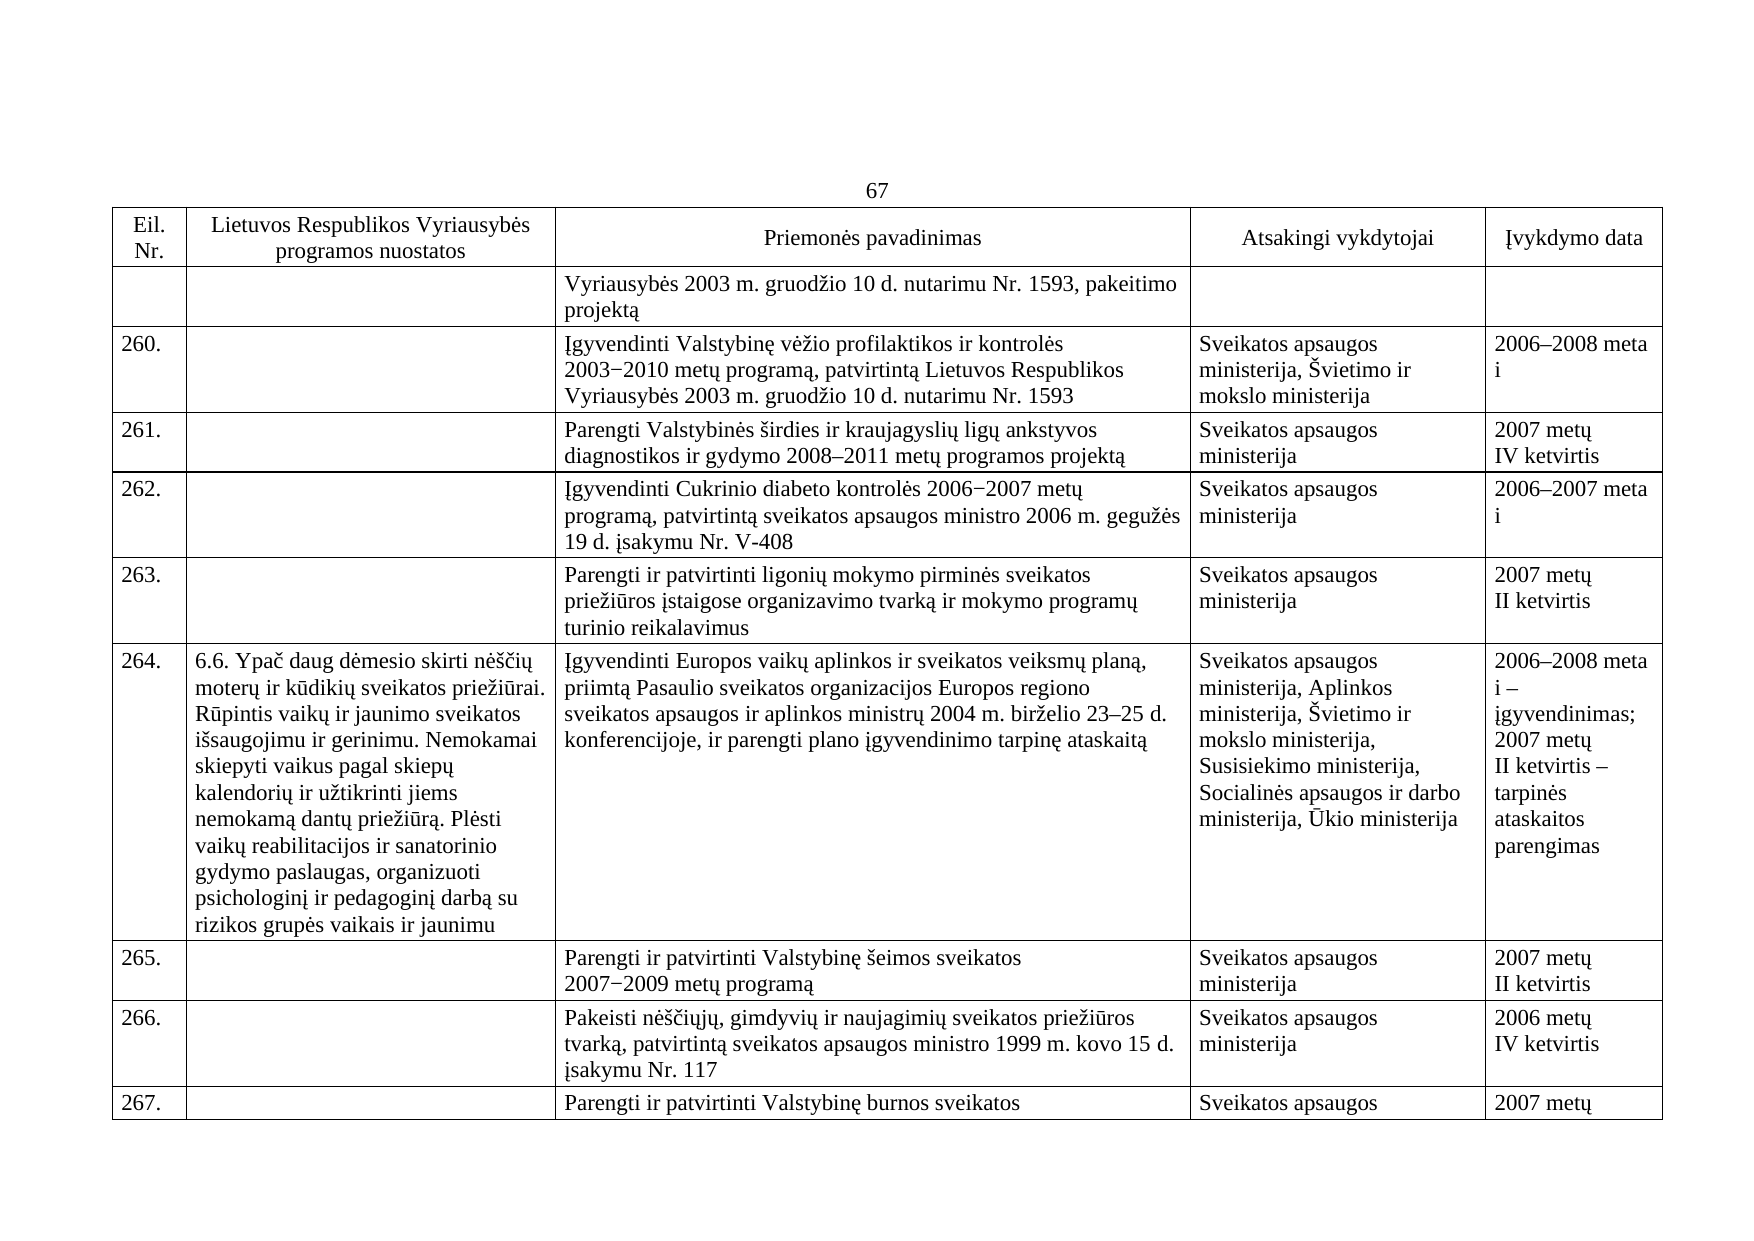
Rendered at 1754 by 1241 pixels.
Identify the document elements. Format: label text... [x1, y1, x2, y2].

table_cell [187, 1001, 555, 1086]
table_cell [113, 267, 186, 326]
table_header Įvykdymo data [1486, 208, 1662, 266]
table_cell Parengti ir patvirtinti Valstybinę burnos sveikatos [556, 1087, 1190, 1119]
table_cell Sveikatos apsaugos ministerija, Švietimo ir mokslo ministerija [1191, 327, 1485, 412]
table_cell [187, 473, 555, 557]
table_cell 263. [113, 558, 186, 643]
table_cell Įgyvendinti Valstybinę vėžio profilaktikos ir kontrolės 2003−2010 metų programą, patvirtintą Lietuvos Respublikos Vyriausybės 2003 m. gruodžio 10 d. nutarimu Nr. 1593 [556, 327, 1190, 412]
table_header Atsakingi vykdytojai [1191, 208, 1485, 266]
table_cell [1486, 267, 1662, 326]
table_cell Sveikatos apsaugos ministerija [1191, 1001, 1485, 1086]
table_cell [1191, 267, 1485, 326]
table_cell 260. [113, 327, 186, 412]
table_cell 264. [113, 644, 186, 940]
table_cell 2007 metų II ketvirtis [1486, 558, 1662, 643]
table_cell Sveikatos apsaugos [1191, 1087, 1485, 1119]
table_header Eil. Nr. [113, 208, 186, 266]
table_cell Įgyvendinti Cukrinio diabeto kontrolės 2006−2007 metų programą, patvirtintą sveikatos apsaugos ministro 2006 m. gegužės 19 d. įsakymu Nr. V-408 [556, 473, 1190, 557]
table_cell Įgyvendinti Europos vaikų aplinkos ir sveikatos veiksmų planą, priimtą Pasaulio sveikatos organizacijos Europos regiono sveikatos apsaugos ir aplinkos ministrų 2004 m. birželio 23–25 d. konferencijoje, ir parengti plano įgyvendinimo tarpinę ataskaitą [556, 644, 1190, 940]
table_cell 2006–2008 metai – įgyvendinimas; 2007 metų II ketvirtis – tarpinės ataskaitos parengimas [1486, 644, 1662, 940]
table_cell 2006–2008 metai [1486, 327, 1662, 412]
table_cell Parengti ir patvirtinti ligonių mokymo pirminės sveikatos priežiūros įstaigose organizavimo tvarką ir mokymo programų turinio reikalavimus [556, 558, 1190, 643]
table_cell Sveikatos apsaugos ministerija [1191, 941, 1485, 999]
table_cell Sveikatos apsaugos ministerija, Aplinkos ministerija, Švietimo ir mokslo ministerija, Susisiekimo ministerija, Socialinės apsaugos ir darbo ministerija, Ūkio ministerija [1191, 644, 1485, 940]
table_cell 267. [113, 1087, 186, 1119]
table_cell 261. [113, 413, 186, 471]
table_cell 2007 metų [1486, 1087, 1662, 1119]
table_cell 2007 metų II ketvirtis [1486, 941, 1662, 999]
table_cell 2006–2007 metai [1486, 473, 1662, 557]
table_cell [187, 941, 555, 999]
table_cell 6.6. Ypač daug dėmesio skirti nėščių moterų ir kūdikių sveikatos priežiūrai. Rūpintis vaikų ir jaunimo sveikatos išsaugojimu ir gerinimu. Nemokamai skiepyti vaikus pagal skiepų kalendorių ir užtikrinti jiems nemokamą dantų priežiūrą. Plėsti vaikų reabilitacijos ir sanatorinio gydymo paslaugas, organizuoti psichologinį ir pedagoginį darbą su rizikos grupės vaikais ir jaunimu [187, 644, 555, 940]
table_cell [187, 558, 555, 643]
table_header Priemonės pavadinimas [556, 208, 1190, 266]
table_cell Sveikatos apsaugos ministerija [1191, 558, 1485, 643]
table_cell [187, 327, 555, 412]
table_cell Parengti ir patvirtinti Valstybinę šeimos sveikatos 2007−2009 metų programą [556, 941, 1190, 999]
table_cell Parengti Valstybinės širdies ir kraujagyslių ligų ankstyvos diagnostikos ir gydymo 2008–2011 metų programos projektą [556, 413, 1190, 471]
table_cell 262. [113, 473, 186, 557]
table_header Lietuvos Respublikos Vyriausybės programos nuostatos [187, 208, 555, 266]
table_cell [187, 267, 555, 326]
table_cell Sveikatos apsaugos ministerija [1191, 473, 1485, 557]
table_cell [187, 1087, 555, 1119]
table_cell 2006 metų IV ketvirtis [1486, 1001, 1662, 1086]
table_cell Pakeisti nėščiųjų, gimdyvių ir naujagimių sveikatos priežiūros tvarką, patvirtintą sveikatos apsaugos ministro 1999 m. kovo 15 d. įsakymu Nr. 117 [556, 1001, 1190, 1086]
table_cell Sveikatos apsaugos ministerija [1191, 413, 1485, 471]
table_cell Vyriausybės 2003 m. gruodžio 10 d. nutarimu Nr. 1593, pakeitimo projektą [556, 267, 1190, 326]
table_cell 266. [113, 1001, 186, 1086]
table_cell [187, 413, 555, 471]
table_cell 2007 metų IV ketvirtis [1486, 413, 1662, 471]
table_cell 265. [113, 941, 186, 999]
